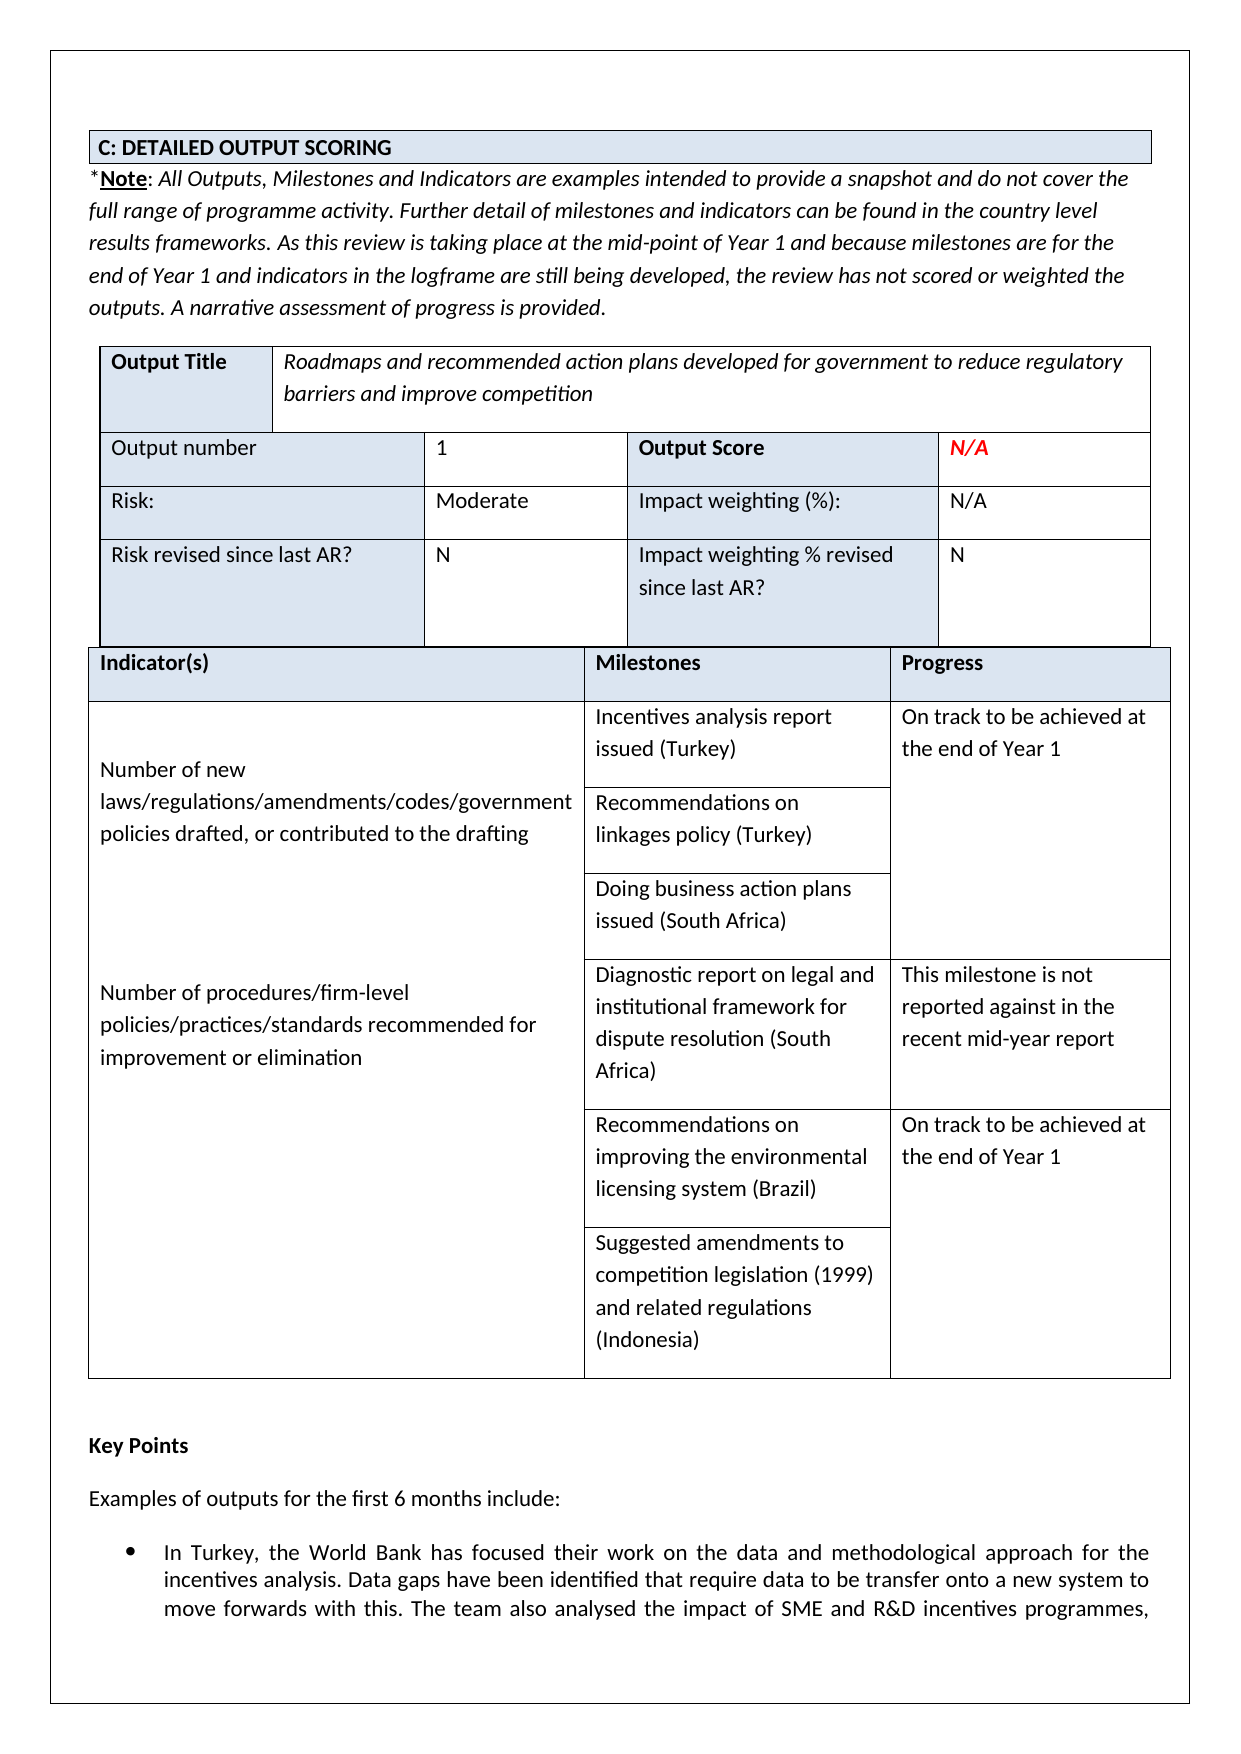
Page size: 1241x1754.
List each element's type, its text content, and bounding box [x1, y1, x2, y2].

table_header Progress [891, 648, 1170, 701]
table_cell Output Score [628, 433, 938, 486]
subtitle C: DETAILED OUTPUT SCORING [90, 131, 1151, 163]
table_cell Diagnostic report on legal and institutional framework for dispute resolution (South Africa) [585, 960, 890, 1109]
table_cell Number of new laws/regulations/amendments/codes/government policies drafted, or contributed to the drafting Number of procedures/firm-level policies/practices/standards recommended for improvement or elimination [89, 702, 584, 1377]
table_cell Recommendations on linkages policy (Turkey) [585, 788, 890, 873]
table_cell Impact weighting % revised since last AR? [628, 540, 938, 646]
table_cell Risk revised since last AR? [101, 540, 424, 646]
table_cell Doing business action plans issued (South Africa) [585, 874, 890, 959]
table_header Milestones [585, 648, 890, 701]
table_header Indicator(s) [89, 648, 584, 701]
table_cell Output number [101, 433, 424, 486]
table_cell This milestone is not reported against in the recent mid-year report [891, 960, 1170, 1109]
text *Note: All Outputs, Milestones and Indicators are examples intended to provide a snapshot and do not cover the full range of programme activity. Further detail of milestones and indicators can be found in the country level results frameworks. As this review is taking place at the mid-point of Year 1 and because milestones are for the end of Year 1 and indicators in the logframe are still being developed, the review has not scored or weighted the outputs. A narrative assessment of progress is provided. [89, 164, 1152, 321]
table_cell N [425, 540, 627, 646]
table_header Roadmaps and recommended action plans developed for government to reduce regulatory barriers and improve competition [273, 347, 1150, 432]
list In Turkey, the World Bank has focused their work on the data and methodological approach for the incentives analysis. Data gaps have been identified that require data to be transfer onto a new system to move forwards with this. The team also analysed the impact of SME and R&D incentives programmes, [126, 1538, 1152, 1622]
table_cell Impact weighting (%): [628, 487, 938, 539]
table_cell On track to be achieved at the end of Year 1 [891, 1110, 1170, 1377]
table_cell N/A [939, 433, 1150, 486]
text Key Points [89, 1432, 1152, 1459]
table_cell Incentives analysis report issued (Turkey) [585, 702, 890, 787]
table_cell Moderate [425, 487, 627, 539]
text Examples of outputs for the first 6 months include: [89, 1484, 1152, 1513]
table_cell N [939, 540, 1150, 646]
table_header Output Title [101, 347, 272, 432]
table_cell 1 [425, 433, 627, 486]
table_cell Recommendations on improving the environmental licensing system (Brazil) [585, 1110, 890, 1227]
table_cell Suggested amendments to competition legislation (1999) and related regulations (Indonesia) [585, 1228, 890, 1377]
table_cell Risk: [101, 487, 424, 539]
table_cell N/A [939, 487, 1150, 539]
table_cell On track to be achieved at the end of Year 1 [891, 702, 1170, 959]
